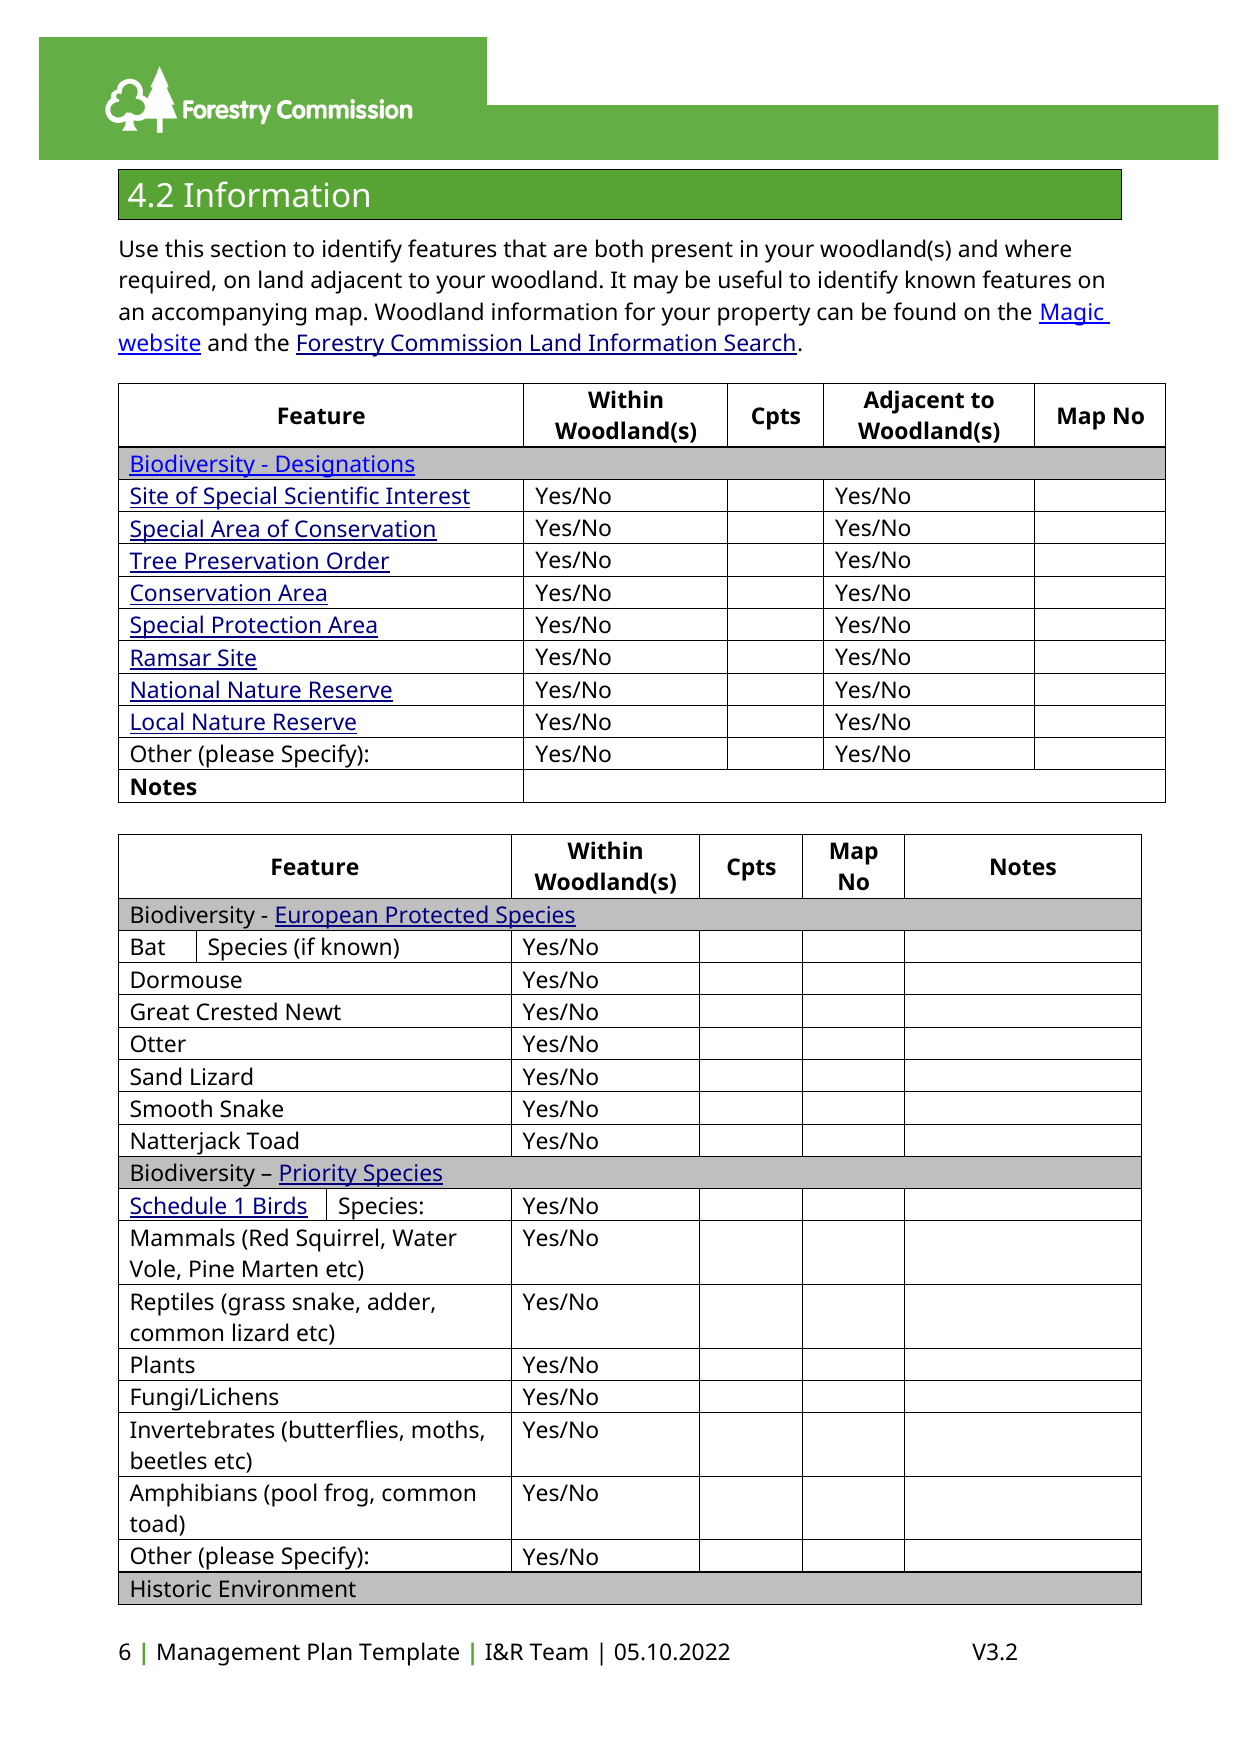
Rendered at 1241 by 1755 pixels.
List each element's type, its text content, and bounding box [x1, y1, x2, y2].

table_cell Yes/No [512, 1189, 699, 1220]
table_cell [728, 544, 823, 576]
table_cell Yes/No [512, 963, 699, 994]
table_cell [1035, 674, 1165, 705]
table_cell Yes/No [824, 544, 1034, 576]
table_cell Yes/No [824, 641, 1034, 672]
table_cell [803, 995, 904, 1027]
table_cell [700, 1125, 802, 1156]
table_cell [803, 1221, 904, 1284]
table_cell Reptiles (grass snake, adder, common lizard etc) [119, 1285, 511, 1347]
table_cell [803, 1092, 904, 1123]
table_cell Fungi/Lichens [119, 1381, 511, 1412]
table_cell Yes/No [824, 674, 1034, 705]
table_header Map No [1035, 384, 1165, 446]
table_cell [728, 609, 823, 640]
table_cell [905, 1189, 1141, 1220]
table_cell [803, 1540, 904, 1571]
table_cell Invertebrates (butterflies, moths, beetles etc) [119, 1413, 511, 1476]
table_cell [728, 641, 823, 672]
table_cell [700, 931, 802, 962]
table_cell Mammals (Red Squirrel, Water Vole, Pine Marten etc) [119, 1221, 511, 1284]
table_cell [728, 706, 823, 737]
table_cell Other (please Specify): [119, 738, 523, 769]
table_cell [905, 1381, 1141, 1412]
table_cell Yes/No [512, 1477, 699, 1539]
table_cell [1142, 1220, 1148, 1284]
table_cell Yes/No [524, 706, 727, 737]
table_cell [728, 577, 823, 608]
table_cell [700, 1540, 802, 1571]
table_cell [905, 995, 1141, 1027]
table_cell Yes/No [824, 512, 1034, 543]
table_header Feature [119, 835, 511, 897]
table_cell National Nature Reserve [119, 674, 523, 705]
table_cell [1035, 577, 1165, 608]
table_cell Yes/No [512, 931, 699, 962]
table_cell Other (please Specify): [119, 1540, 511, 1571]
table_cell [1142, 1571, 1148, 1604]
table_cell Amphibians (pool frog, common toad) [119, 1477, 511, 1539]
table_cell [1035, 512, 1165, 543]
table_cell Special Protection Area [119, 609, 523, 640]
table_cell Yes/No [524, 544, 727, 576]
table_cell [803, 1125, 904, 1156]
table_cell Tree Preservation Order [119, 544, 523, 576]
table_cell [803, 1028, 904, 1059]
table_cell Great Crested Newt [119, 995, 511, 1027]
table_cell [905, 1221, 1141, 1284]
table_cell [1035, 706, 1165, 737]
table_cell Ramsar Site [119, 641, 523, 672]
table_cell [700, 1285, 802, 1347]
table_cell Species: [327, 1189, 511, 1220]
table_cell Biodiversity - European Protected Species [119, 899, 1141, 930]
table_cell Yes/No [824, 577, 1034, 608]
table_cell Yes/No [824, 706, 1034, 737]
table_header Notes [905, 835, 1141, 897]
table_cell Dormouse [119, 963, 511, 994]
table_cell [905, 1285, 1141, 1347]
table_cell Yes/No [512, 995, 699, 1027]
table_cell [1142, 1284, 1148, 1347]
table_cell Species (if known) [197, 931, 511, 962]
table_cell Schedule 1 Birds [119, 1189, 326, 1220]
table_header Feature [119, 384, 523, 446]
table_cell [905, 1028, 1141, 1059]
table_cell [700, 1060, 802, 1091]
table_cell [728, 674, 823, 705]
table_cell [700, 1221, 802, 1284]
table_cell [524, 770, 1165, 802]
table_cell Yes/No [512, 1060, 699, 1091]
table_cell Yes/No [824, 480, 1034, 511]
table_header Cpts [700, 835, 802, 897]
table_header [1142, 834, 1148, 897]
table_cell [905, 1125, 1141, 1156]
table_cell [1142, 1539, 1148, 1571]
table_cell [1142, 930, 1148, 962]
table_cell [700, 1028, 802, 1059]
table_cell [803, 1285, 904, 1347]
table_cell [905, 1477, 1141, 1539]
table_cell [1142, 1188, 1148, 1220]
table_header Within Woodland(s) [512, 835, 699, 897]
table_cell Sand Lizard [119, 1060, 511, 1091]
table_cell [1035, 480, 1165, 511]
table_cell [728, 738, 823, 769]
table_cell Site of Special Scientific Interest [119, 480, 523, 511]
table_cell [905, 1413, 1141, 1476]
table_cell Biodiversity – Priority Species [119, 1157, 1141, 1188]
table_cell Yes/No [512, 1540, 699, 1571]
table_cell [1142, 1348, 1148, 1380]
table_cell Yes/No [824, 738, 1034, 769]
table_cell [728, 512, 823, 543]
table_cell Local Nature Reserve [119, 706, 523, 737]
table_cell Yes/No [524, 577, 727, 608]
table_cell Special Area of Conservation [119, 512, 523, 543]
table_cell Yes/No [512, 1221, 699, 1284]
table_cell Biodiversity - Designations [119, 448, 1165, 479]
table_cell [700, 1349, 802, 1380]
table_cell Yes/No [524, 738, 727, 769]
table_cell [803, 1413, 904, 1476]
table_cell [905, 1060, 1141, 1091]
table_cell [1035, 641, 1165, 672]
table_cell Bat [119, 931, 196, 962]
table_cell [700, 1189, 802, 1220]
table_cell [700, 1413, 802, 1476]
table_cell Yes/No [524, 609, 727, 640]
table_cell Historic Environment [119, 1573, 1141, 1604]
table_cell Yes/No [524, 674, 727, 705]
table_cell Yes/No [512, 1285, 699, 1347]
table_cell [1142, 1027, 1148, 1059]
table_cell Yes/No [512, 1125, 699, 1156]
table_cell [905, 931, 1141, 962]
table_cell [803, 1189, 904, 1220]
table_cell [1035, 738, 1165, 769]
table_cell [803, 963, 904, 994]
table_cell Yes/No [524, 480, 727, 511]
table_header Cpts [728, 384, 823, 446]
table_cell [1142, 1412, 1148, 1476]
table_cell Yes/No [524, 512, 727, 543]
table_cell [803, 1477, 904, 1539]
table_cell [700, 1381, 802, 1412]
table_cell [803, 1349, 904, 1380]
table_cell [1142, 1124, 1148, 1156]
table_header Adjacent to Woodland(s) [824, 384, 1034, 446]
table_cell [1142, 1380, 1148, 1412]
table_cell Yes/No [512, 1413, 699, 1476]
table_header Within Woodland(s) [524, 384, 727, 446]
table_cell [700, 1477, 802, 1539]
table_cell [905, 963, 1141, 994]
table_cell Notes [119, 770, 523, 802]
table_cell [1142, 1059, 1148, 1091]
table_cell [1142, 898, 1148, 930]
text Use this section to identify features that are both present in your woodland(s) and where required, on land adjacent to your woodland. It may be useful to identify known features on an accompanying map. Woodland information for your property can be found on the Magic website and the Forestry Commission Land Information Search. [118, 233, 1122, 358]
table_cell Yes/No [512, 1092, 699, 1123]
table_cell [803, 1060, 904, 1091]
table_cell [1142, 994, 1148, 1027]
table_cell Plants [119, 1349, 511, 1380]
table_cell [1035, 544, 1165, 576]
table_cell [700, 995, 802, 1027]
table_cell Yes/No [512, 1349, 699, 1380]
table_cell Smooth Snake [119, 1092, 511, 1123]
table_cell [905, 1540, 1141, 1571]
table_cell [803, 1381, 904, 1412]
table_cell Yes/No [512, 1381, 699, 1412]
table_header Map No [803, 835, 904, 897]
table_cell [905, 1349, 1141, 1380]
table_cell [1142, 962, 1148, 994]
table_cell [1142, 1476, 1148, 1539]
table_cell Conservation Area [119, 577, 523, 608]
subtitle 4.2 Information [119, 170, 1121, 219]
table_cell [1142, 1156, 1148, 1188]
table_cell Yes/No [512, 1028, 699, 1059]
table_cell Yes/No [824, 609, 1034, 640]
table_cell Otter [119, 1028, 511, 1059]
table_cell Natterjack Toad [119, 1125, 511, 1156]
table_cell [700, 1092, 802, 1123]
table_cell [905, 1092, 1141, 1123]
table_cell [700, 963, 802, 994]
table_cell [1142, 1091, 1148, 1123]
table_cell [728, 480, 823, 511]
table_cell Yes/No [524, 641, 727, 672]
table_cell [803, 931, 904, 962]
table_cell [1035, 609, 1165, 640]
